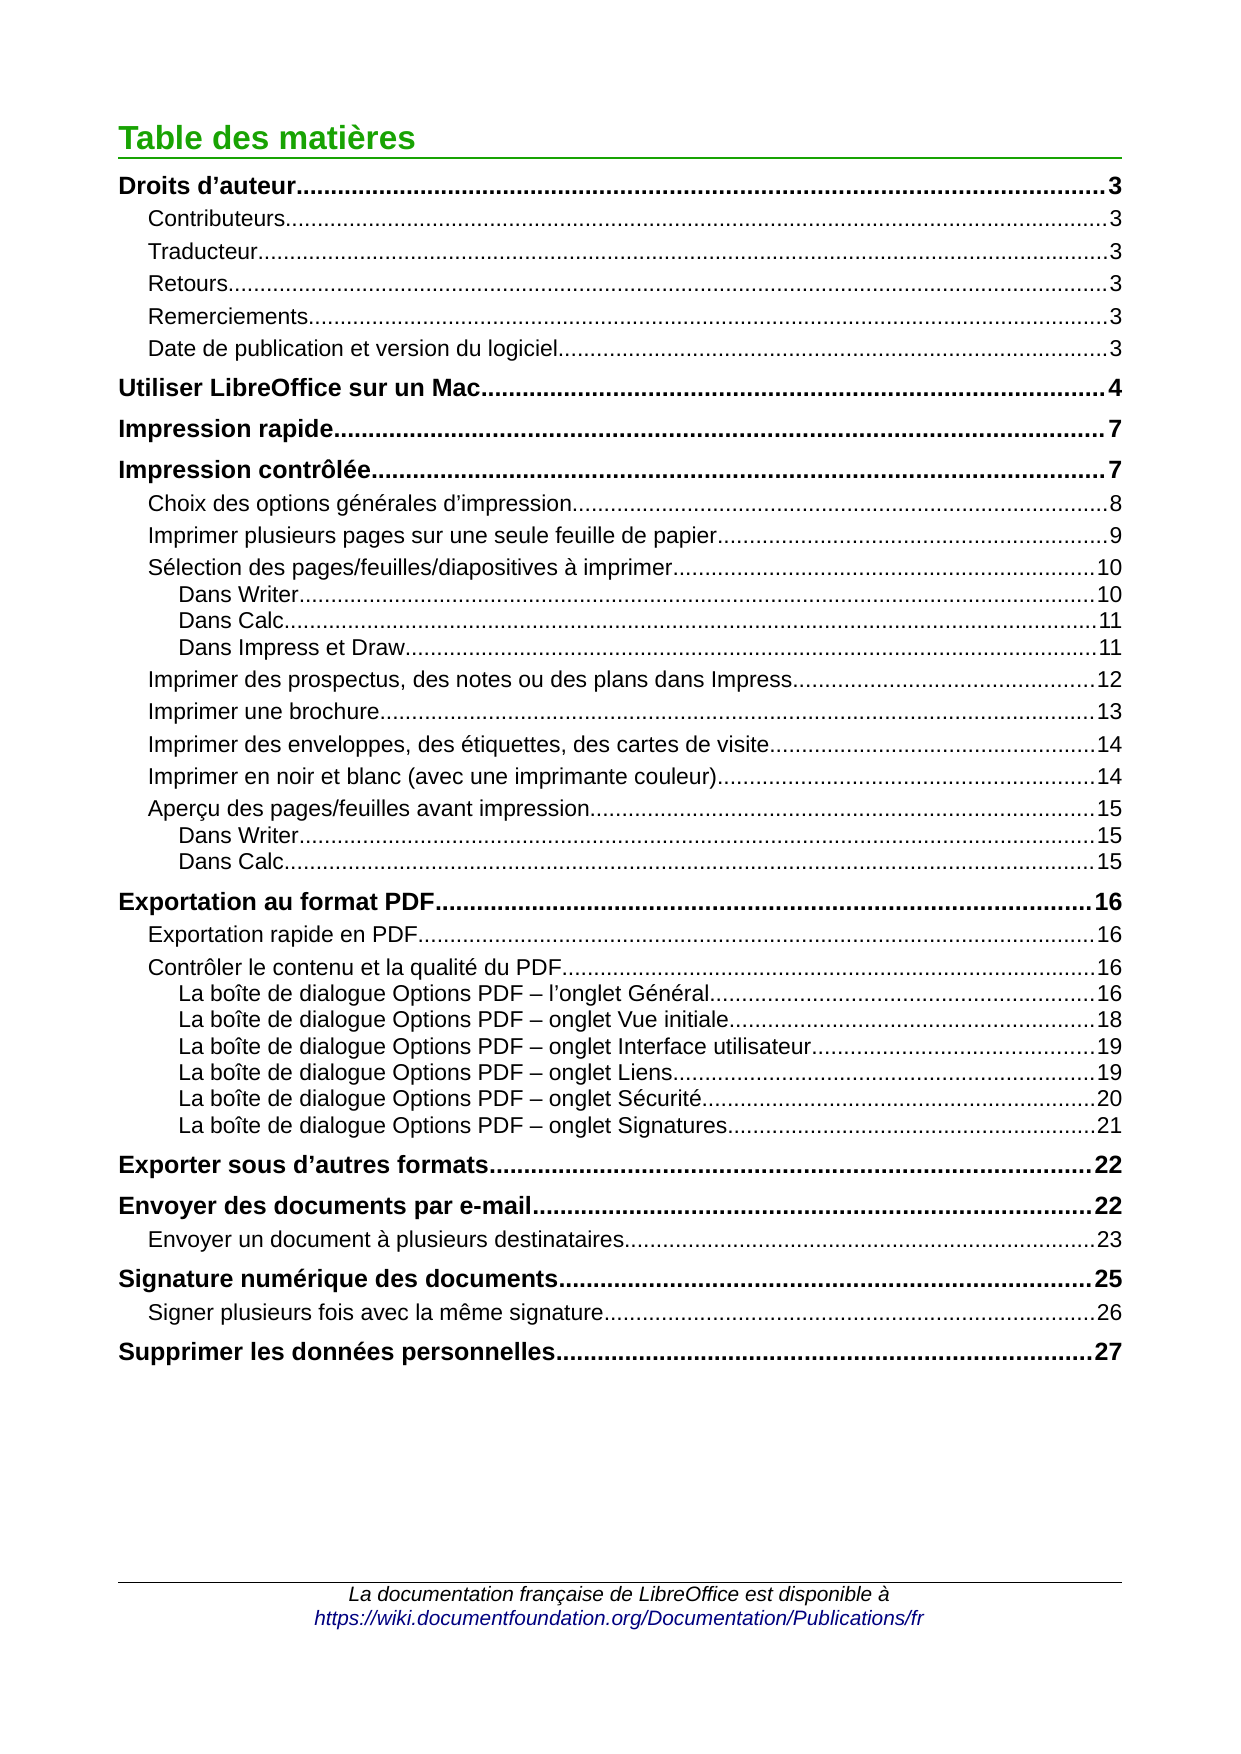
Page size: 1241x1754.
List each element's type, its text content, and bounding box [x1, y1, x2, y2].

text Aperçu des pages/feuilles avant impression 15 [148, 795, 1122, 822]
text Droits d’auteur 3 [118, 171, 1122, 199]
text La boîte de dialogue Options PDF – l’onglet Général 16 [178, 980, 1122, 1006]
subtitle Table des matières [118, 118, 1122, 157]
text Imprimer des enveloppes, des étiquettes, des cartes de visite 14 [148, 731, 1122, 757]
text Impression contrôlée 7 [118, 455, 1122, 483]
text Contrôler le contenu et la qualité du PDF 16 [148, 954, 1122, 980]
text Imprimer une brochure 13 [148, 698, 1122, 724]
text Dans Impress et Draw 11 [178, 633, 1122, 660]
text Signer plusieurs fois avec la même signature 26 [148, 1299, 1122, 1325]
text Exportation rapide en PDF 16 [148, 921, 1122, 948]
text La boîte de dialogue Options PDF – onglet Vue initiale 18 [178, 1006, 1122, 1033]
text Exporter sous d’autres formats 22 [118, 1150, 1122, 1179]
text Signature numérique des documents 25 [118, 1264, 1122, 1293]
text Exportation au format PDF 16 [118, 886, 1122, 915]
text Utiliser LibreOffice sur un Mac 4 [118, 373, 1122, 402]
text Imprimer en noir et blanc (avec une imprimante couleur) 14 [148, 763, 1122, 789]
text Remerciements 3 [148, 303, 1122, 329]
text Date de publication et version du logiciel 3 [148, 335, 1122, 361]
text Sélection des pages/feuilles/diapositives à imprimer 10 [148, 554, 1122, 581]
text Dans Writer 15 [178, 822, 1122, 848]
text Dans Calc 15 [178, 848, 1122, 874]
text Supprimer les données personnelles 27 [118, 1337, 1122, 1366]
text Contributeurs 3 [148, 205, 1122, 232]
text La boîte de dialogue Options PDF – onglet Liens 19 [178, 1059, 1122, 1085]
text Imprimer plusieurs pages sur une seule feuille de papier 9 [148, 522, 1122, 548]
text Dans Writer 10 [178, 581, 1122, 607]
text La boîte de dialogue Options PDF – onglet Signatures 21 [178, 1112, 1122, 1138]
text Envoyer un document à plusieurs destinataires 23 [148, 1226, 1122, 1252]
text Choix des options générales d’impression 8 [148, 489, 1122, 516]
text Retours 3 [148, 270, 1122, 297]
text Traducteur 3 [148, 238, 1122, 264]
text Imprimer des prospectus, des notes ou des plans dans Impress 12 [148, 666, 1122, 692]
text La boîte de dialogue Options PDF – onglet Sécurité 20 [178, 1085, 1122, 1112]
text Envoyer des documents par e-mail 22 [118, 1191, 1122, 1219]
text La boîte de dialogue Options PDF – onglet Interface utilisateur 19 [178, 1033, 1122, 1059]
text Impression rapide 7 [118, 414, 1122, 443]
text Dans Calc 11 [178, 607, 1122, 633]
